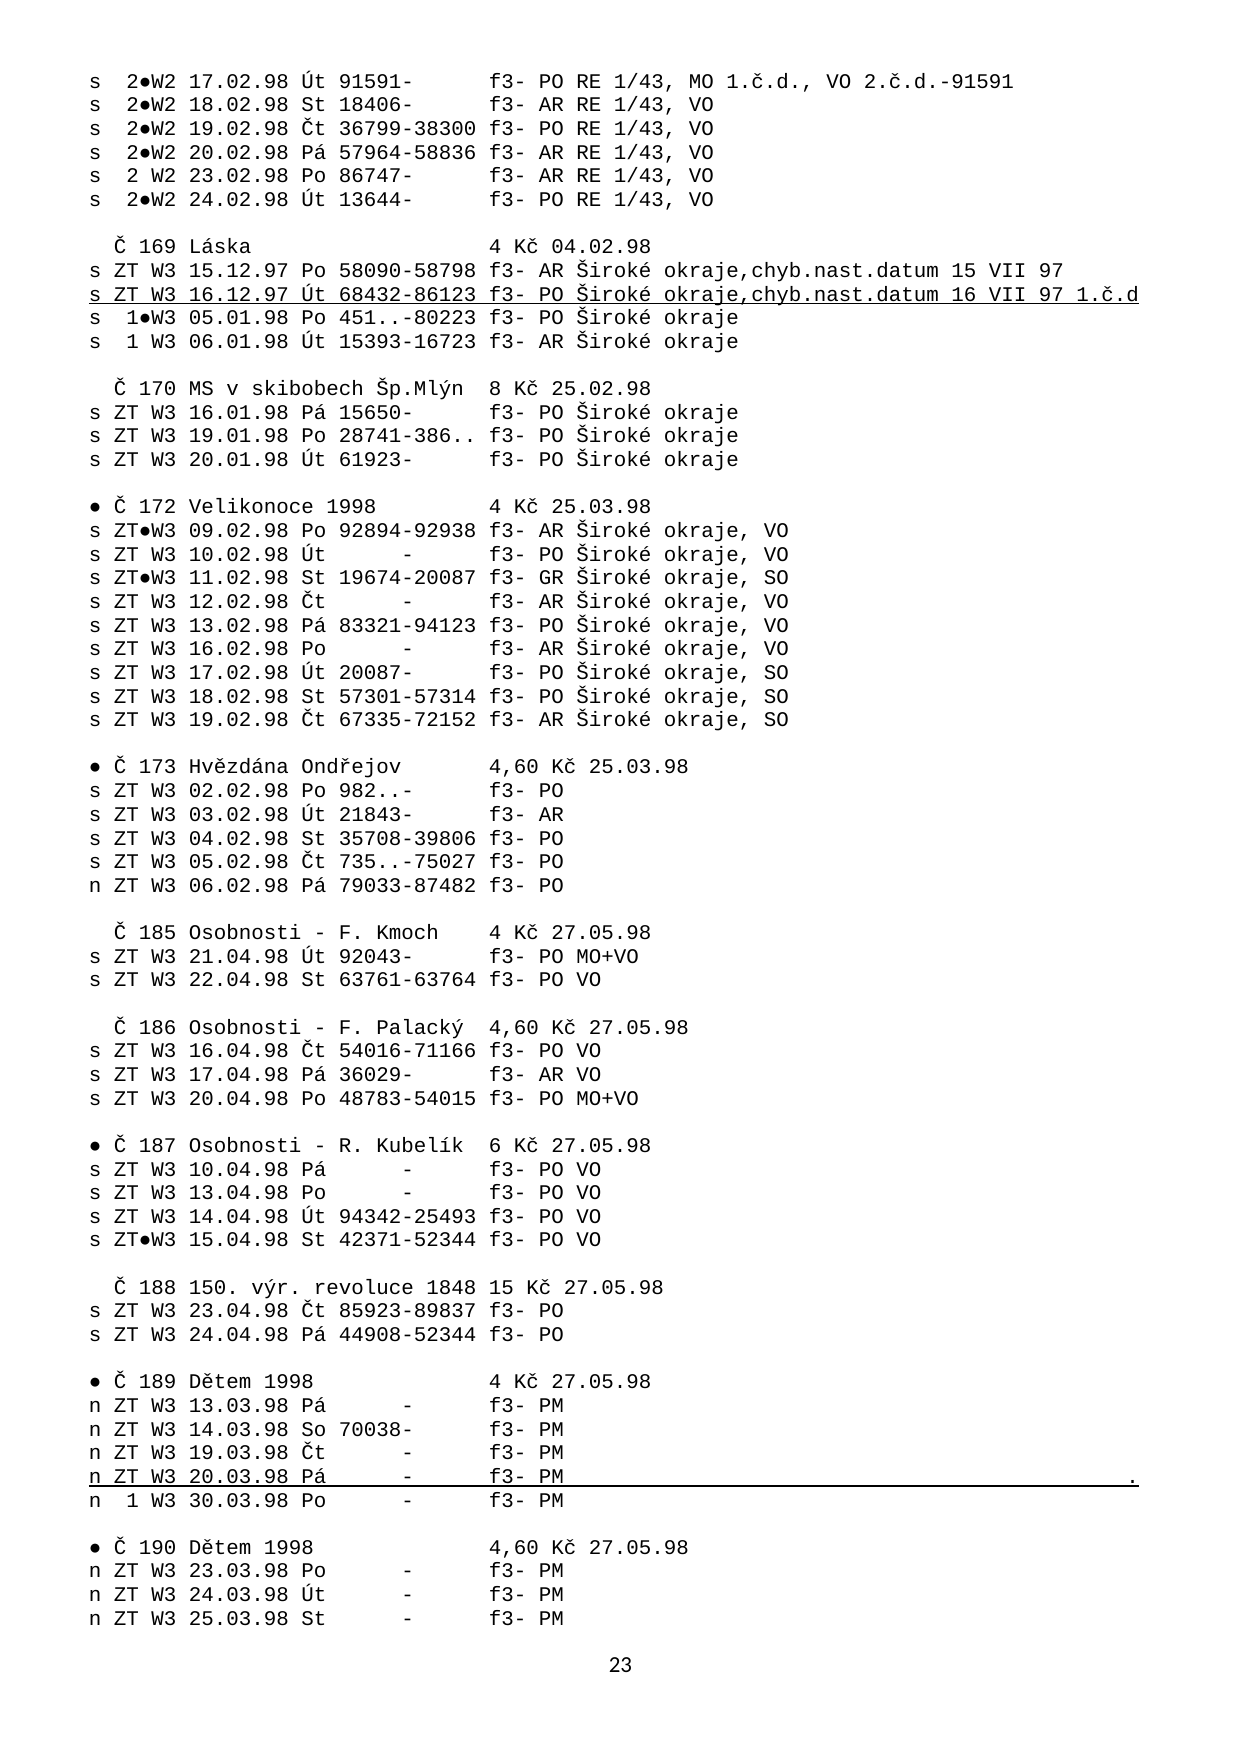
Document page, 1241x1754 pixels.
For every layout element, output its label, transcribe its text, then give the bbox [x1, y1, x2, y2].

text s ZT W3 19.02.98 Čt 67335-72152 f3- AR Široké okraje, SO [88, 709, 1152, 733]
text ● Č 190 Dětem 1998 4,60 Kč 27.05.98 [88, 1537, 1152, 1561]
text n ZT W3 24.03.98 Út - f3- PM [88, 1584, 1152, 1608]
text s ZT W3 16.02.98 Po - f3- AR Široké okraje, VO [88, 638, 1152, 662]
text s ZT W3 16.12.97 Út 68432-86123 f3- PO Široké okraje,chyb.nast.datum 16 VII 97 1.č.d [88, 284, 1152, 307]
text n ZT W3 23.03.98 Po - f3- PM [88, 1561, 1152, 1584]
text s ZT●W3 09.02.98 Po 92894-92938 f3- AR Široké okraje, VO [88, 520, 1152, 544]
text ● Č 189 Dětem 1998 4 Kč 27.05.98 [88, 1371, 1152, 1395]
text s ZT W3 03.02.98 Út 21843- f3- AR [88, 804, 1152, 827]
text s ZT W3 20.01.98 Út 61923- f3- PO Široké okraje [88, 449, 1152, 473]
text s ZT W3 19.01.98 Po 28741-386.. f3- PO Široké okraje [88, 426, 1152, 449]
text s ZT●W3 15.04.98 St 42371-52344 f3- PO VO [88, 1229, 1152, 1253]
text s ZT W3 02.02.98 Po 982..- f3- PO [88, 780, 1152, 804]
text n ZT W3 25.03.98 St - f3- PM [88, 1608, 1152, 1631]
text Č 169 Láska 4 Kč 04.02.98 [88, 236, 1152, 260]
text Č 185 Osobnosti - F. Kmoch 4 Kč 27.05.98 [88, 922, 1152, 946]
text s 1 W3 06.01.98 Út 15393-16723 f3- AR Široké okraje [88, 331, 1152, 354]
text s 2●W2 19.02.98 Čt 36799-38300 f3- PO RE 1/43, VO [88, 118, 1152, 142]
text s ZT W3 05.02.98 Čt 735..-75027 f3- PO [88, 851, 1152, 875]
text s ZT W3 15.12.97 Po 58090-58798 f3- AR Široké okraje,chyb.nast.datum 15 VII 97 [88, 260, 1152, 284]
text s ZT W3 22.04.98 St 63761-63764 f3- PO VO [88, 969, 1152, 993]
text s ZT W3 10.04.98 Pá - f3- PO VO [88, 1158, 1152, 1182]
text s 2 W2 23.02.98 Po 86747- f3- AR RE 1/43, VO [88, 165, 1152, 189]
text Č 186 Osobnosti - F. Palacký 4,60 Kč 27.05.98 [88, 1017, 1152, 1040]
text n ZT W3 19.03.98 Čt - f3- PM [88, 1442, 1152, 1466]
text s ZT W3 14.04.98 Út 94342-25493 f3- PO VO [88, 1206, 1152, 1229]
text s 1●W3 05.01.98 Po 451..-80223 f3- PO Široké okraje [88, 307, 1152, 331]
text ● Č 187 Osobnosti - R. Kubelík 6 Kč 27.05.98 [88, 1135, 1152, 1158]
text s ZT W3 23.04.98 Čt 85923-89837 f3- PO [88, 1300, 1152, 1324]
text Č 188 150. výr. revoluce 1848 15 Kč 27.05.98 [88, 1277, 1152, 1300]
text n ZT W3 14.03.98 So 70038- f3- PM [88, 1419, 1152, 1442]
text s ZT W3 18.02.98 St 57301-57314 f3- PO Široké okraje, SO [88, 686, 1152, 709]
text n 1 W3 30.03.98 Po - f3- PM [88, 1489, 1152, 1513]
text s ZT W3 10.02.98 Út - f3- PO Široké okraje, VO [88, 544, 1152, 567]
text ● Č 172 Velikonoce 1998 4 Kč 25.03.98 [88, 496, 1152, 520]
text s ZT W3 13.04.98 Po - f3- PO VO [88, 1182, 1152, 1206]
text s ZT W3 24.04.98 Pá 44908-52344 f3- PO [88, 1324, 1152, 1348]
text s ZT W3 16.04.98 Čt 54016-71166 f3- PO VO [88, 1040, 1152, 1064]
text s ZT W3 21.04.98 Út 92043- f3- PO MO+VO [88, 946, 1152, 969]
text Č 170 MS v skibobech Šp.Mlýn 8 Kč 25.02.98 [88, 378, 1152, 402]
text n ZT W3 20.03.98 Pá - f3- PM . [88, 1466, 1152, 1489]
text s ZT W3 12.02.98 Čt - f3- AR Široké okraje, VO [88, 591, 1152, 615]
text s 2●W2 17.02.98 Út 91591- f3- PO RE 1/43, MO 1.č.d., VO 2.č.d.-91591 [88, 71, 1152, 94]
text s ZT W3 17.04.98 Pá 36029- f3- AR VO [88, 1064, 1152, 1088]
text s ZT●W3 11.02.98 St 19674-20087 f3- GR Široké okraje, SO [88, 567, 1152, 591]
text n ZT W3 06.02.98 Pá 79033-87482 f3- PO [88, 875, 1152, 898]
text s ZT W3 20.04.98 Po 48783-54015 f3- PO MO+VO [88, 1088, 1152, 1111]
text s 2●W2 20.02.98 Pá 57964-58836 f3- AR RE 1/43, VO [88, 142, 1152, 165]
text s ZT W3 04.02.98 St 35708-39806 f3- PO [88, 827, 1152, 851]
text n ZT W3 13.03.98 Pá - f3- PM [88, 1395, 1152, 1419]
text s 2●W2 18.02.98 St 18406- f3- AR RE 1/43, VO [88, 94, 1152, 118]
text s ZT W3 13.02.98 Pá 83321-94123 f3- PO Široké okraje, VO [88, 615, 1152, 638]
text s ZT W3 16.01.98 Pá 15650- f3- PO Široké okraje [88, 402, 1152, 426]
text s ZT W3 17.02.98 Út 20087- f3- PO Široké okraje, SO [88, 662, 1152, 686]
text s 2●W2 24.02.98 Út 13644- f3- PO RE 1/43, VO [88, 189, 1152, 213]
text ● Č 173 Hvězdána Ondřejov 4,60 Kč 25.03.98 [88, 757, 1152, 780]
